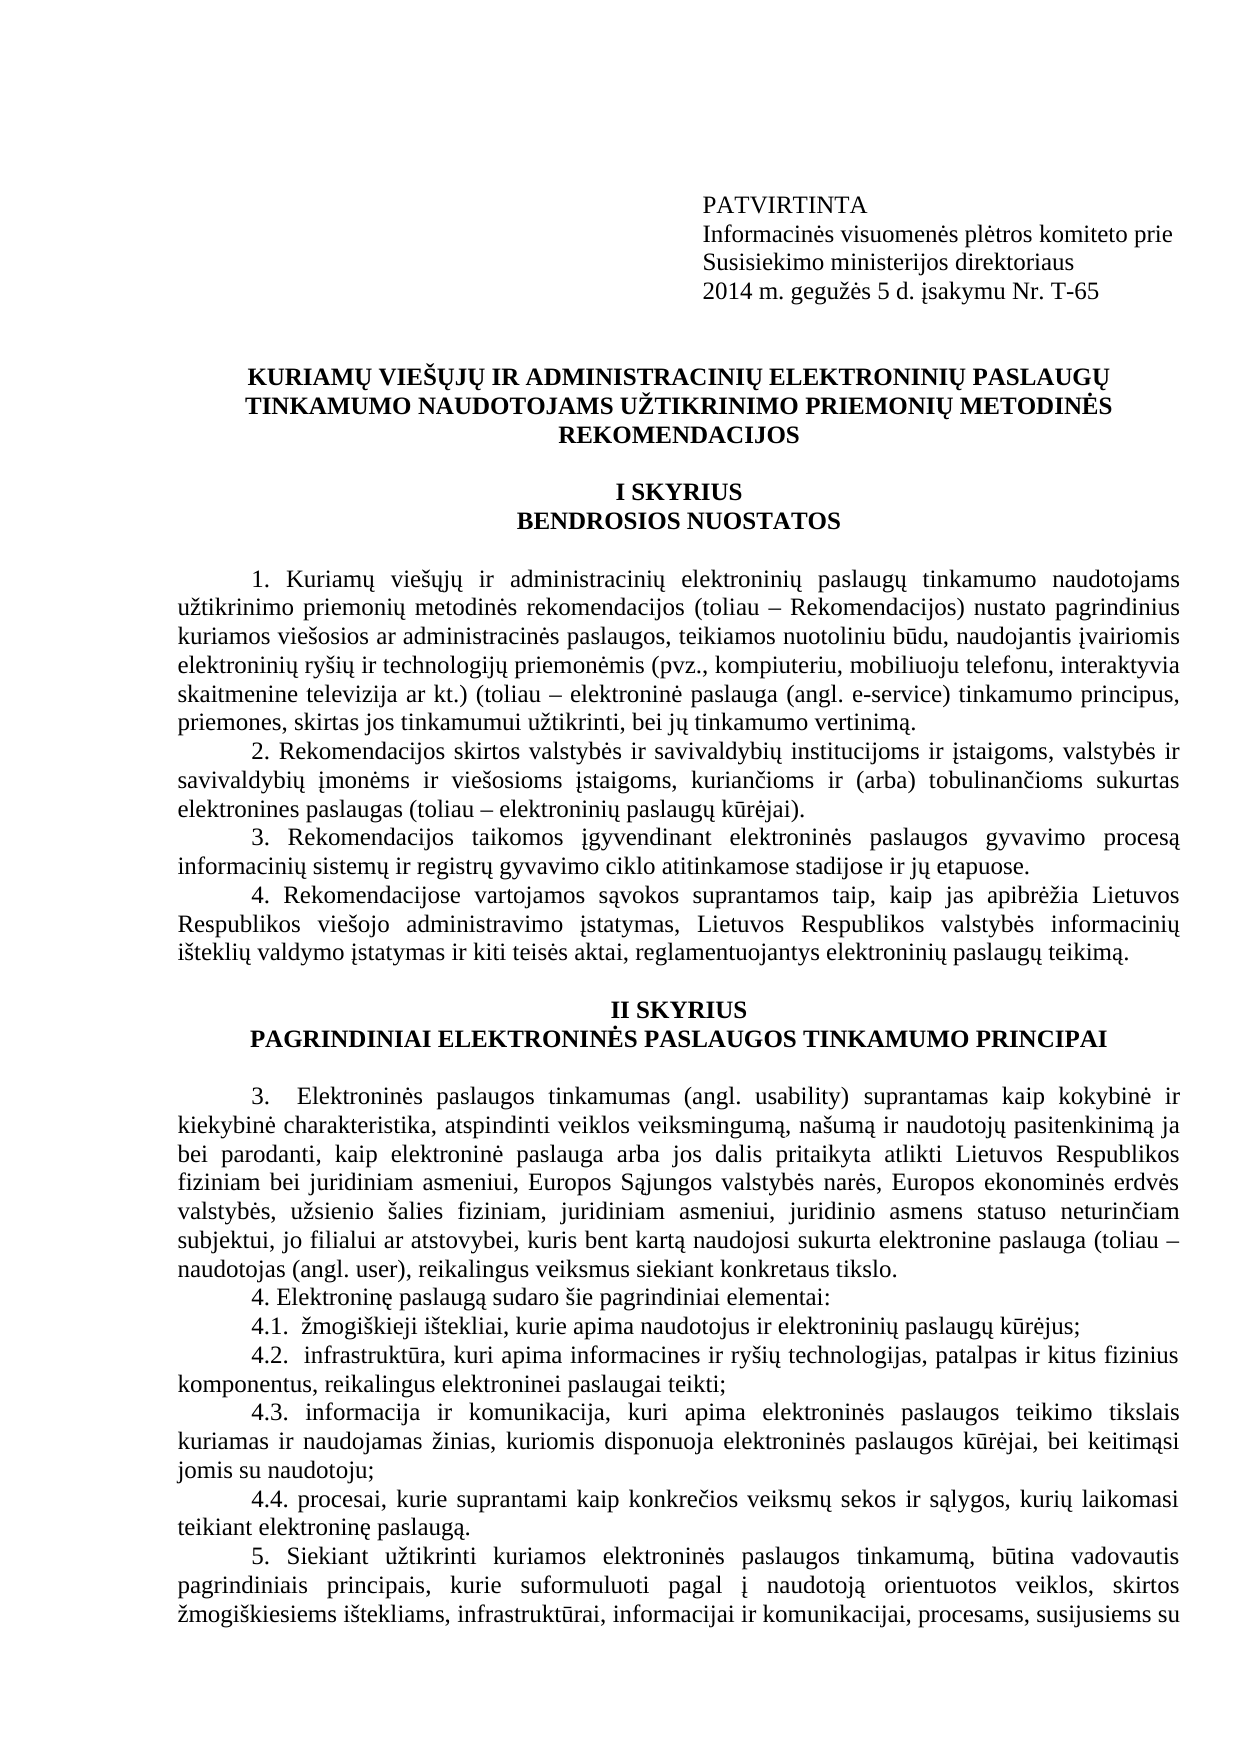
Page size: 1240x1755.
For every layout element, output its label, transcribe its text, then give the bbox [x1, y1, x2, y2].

text 2. Rekomendacijos skirtos valstybės ir savivaldybių institucijoms ir įstaigoms, valstybės ir savivaldybių įmonėms ir viešosioms įstaigoms, kuriančioms ir (arba) tobulinančioms sukurtas elektronines paslaugas (toliau – elektroninių paslaugų kūrėjai). [177, 736, 1181, 822]
text PAGRINDINIAI ELEKTRONINĖS PASLAUGOS TINKAMUMO PRINCIPAI [177, 1024, 1181, 1052]
text KURIAMŲ VIEŠŲJŲ IR ADMINISTRACINIŲ ELEKTRONINIŲ PASLAUGŲ TINKAMUMO NAUDOTOJAMS UŽTIKRINIMO PRIEMONIŲ METODINĖS REKOMENDACIJOS [177, 362, 1181, 449]
text 5. Siekiant užtikrinti kuriamos elektroninės paslaugos tinkamumą, būtina vadovautis pagrindiniais principais, kurie suformuluoti pagal į naudotoją orientuotos veiklos, skirtos žmogiškiesiems ištekliams, infrastruktūrai, informacijai ir komunikacijai, procesams, susijusiems su [177, 1541, 1181, 1627]
text 3. Rekomendacijos taikomos įgyvendinant elektroninės paslaugos gyvavimo procesą informacinių sistemų ir registrų gyvavimo ciklo atitinkamose stadijose ir jų etapuose. [177, 822, 1181, 880]
text 1. Kuriamų viešųjų ir administracinių elektroninių paslaugų tinkamumo naudotojams užtikrinimo priemonių metodinės rekomendacijos (toliau – Rekomendacijos) nustato pagrindinius kuriamos viešosios ar administracinės paslaugos, teikiamos nuotoliniu būdu, naudojantis įvairiomis elektroninių ryšių ir technologijų priemonėmis (pvz., kompiuteriu, mobiliuoju telefonu, interaktyvia skaitmenine televizija ar kt.) (toliau – elektroninė paslauga (angl. e-service) tinkamumo principus, priemones, skirtas jos tinkamumui užtikrinti, bei jų tinkamumo vertinimą. [177, 564, 1181, 736]
text 4.3. informacija ir komunikacija, kuri apima elektroninės paslaugos teikimo tikslais kuriamas ir naudojamas žinias, kuriomis disponuoja elektroninės paslaugos kūrėjai, bei keitimąsi jomis su naudotoju; [177, 1397, 1181, 1484]
text PATVIRTINTA [702, 190, 1181, 219]
text 4.2. infrastruktūra, kuri apima informacines ir ryšių technologijas, patalpas ir kitus fizinius komponentus, reikalingus elektroninei paslaugai teikti; [177, 1340, 1181, 1397]
text 4.4. procesai, kurie suprantami kaip konkrečios veiksmų sekos ir sąlygos, kurių laikomasi teikiant elektroninę paslaugą. [177, 1484, 1181, 1541]
text 4.1. žmogiškieji ištekliai, kurie apima naudotojus ir elektroninių paslaugų kūrėjus; [177, 1311, 1181, 1340]
text 4. Rekomendacijose vartojamos sąvokos suprantamos taip, kaip jas apibrėžia Lietuvos Respublikos viešojo administravimo įstatymas, Lietuvos Respublikos valstybės informacinių išteklių valdymo įstatymas ir kiti teisės aktai, reglamentuojantys elektroninių paslaugų teikimą. [177, 880, 1181, 966]
text 4. Elektroninę paslaugą sudaro šie pagrindiniai elementai: [177, 1282, 1181, 1311]
text Informacinės visuomenės plėtros komiteto prie Susisiekimo ministerijos direktoriaus [702, 219, 1181, 276]
text 3. Elektroninės paslaugos tinkamumas (angl. usability) suprantamas kaip kokybinė ir kiekybinė charakteristika, atspindinti veiklos veiksmingumą, našumą ir naudotojų pasitenkinimą ja bei parodanti, kaip elektroninė paslauga arba jos dalis pritaikyta atlikti Lietuvos Respublikos fiziniam bei juridiniam asmeniui, Europos Sąjungos valstybės narės, Europos ekonominės erdvės valstybės, užsienio šalies fiziniam, juridiniam asmeniui, juridinio asmens statuso neturinčiam subjektui, jo filialui ar atstovybei, kuris bent kartą naudojosi sukurta elektronine paslauga (toliau – naudotojas (angl. user), reikalingus veiksmus siekiant konkretaus tikslo. [177, 1081, 1181, 1282]
text I SKYRIUS [177, 477, 1181, 506]
text 2014 m. gegužės 5 d. įsakymu Nr. T-65 [702, 276, 1181, 305]
text Bendrosios nuostatos [177, 506, 1181, 535]
text II SKYRIUS [177, 995, 1181, 1024]
